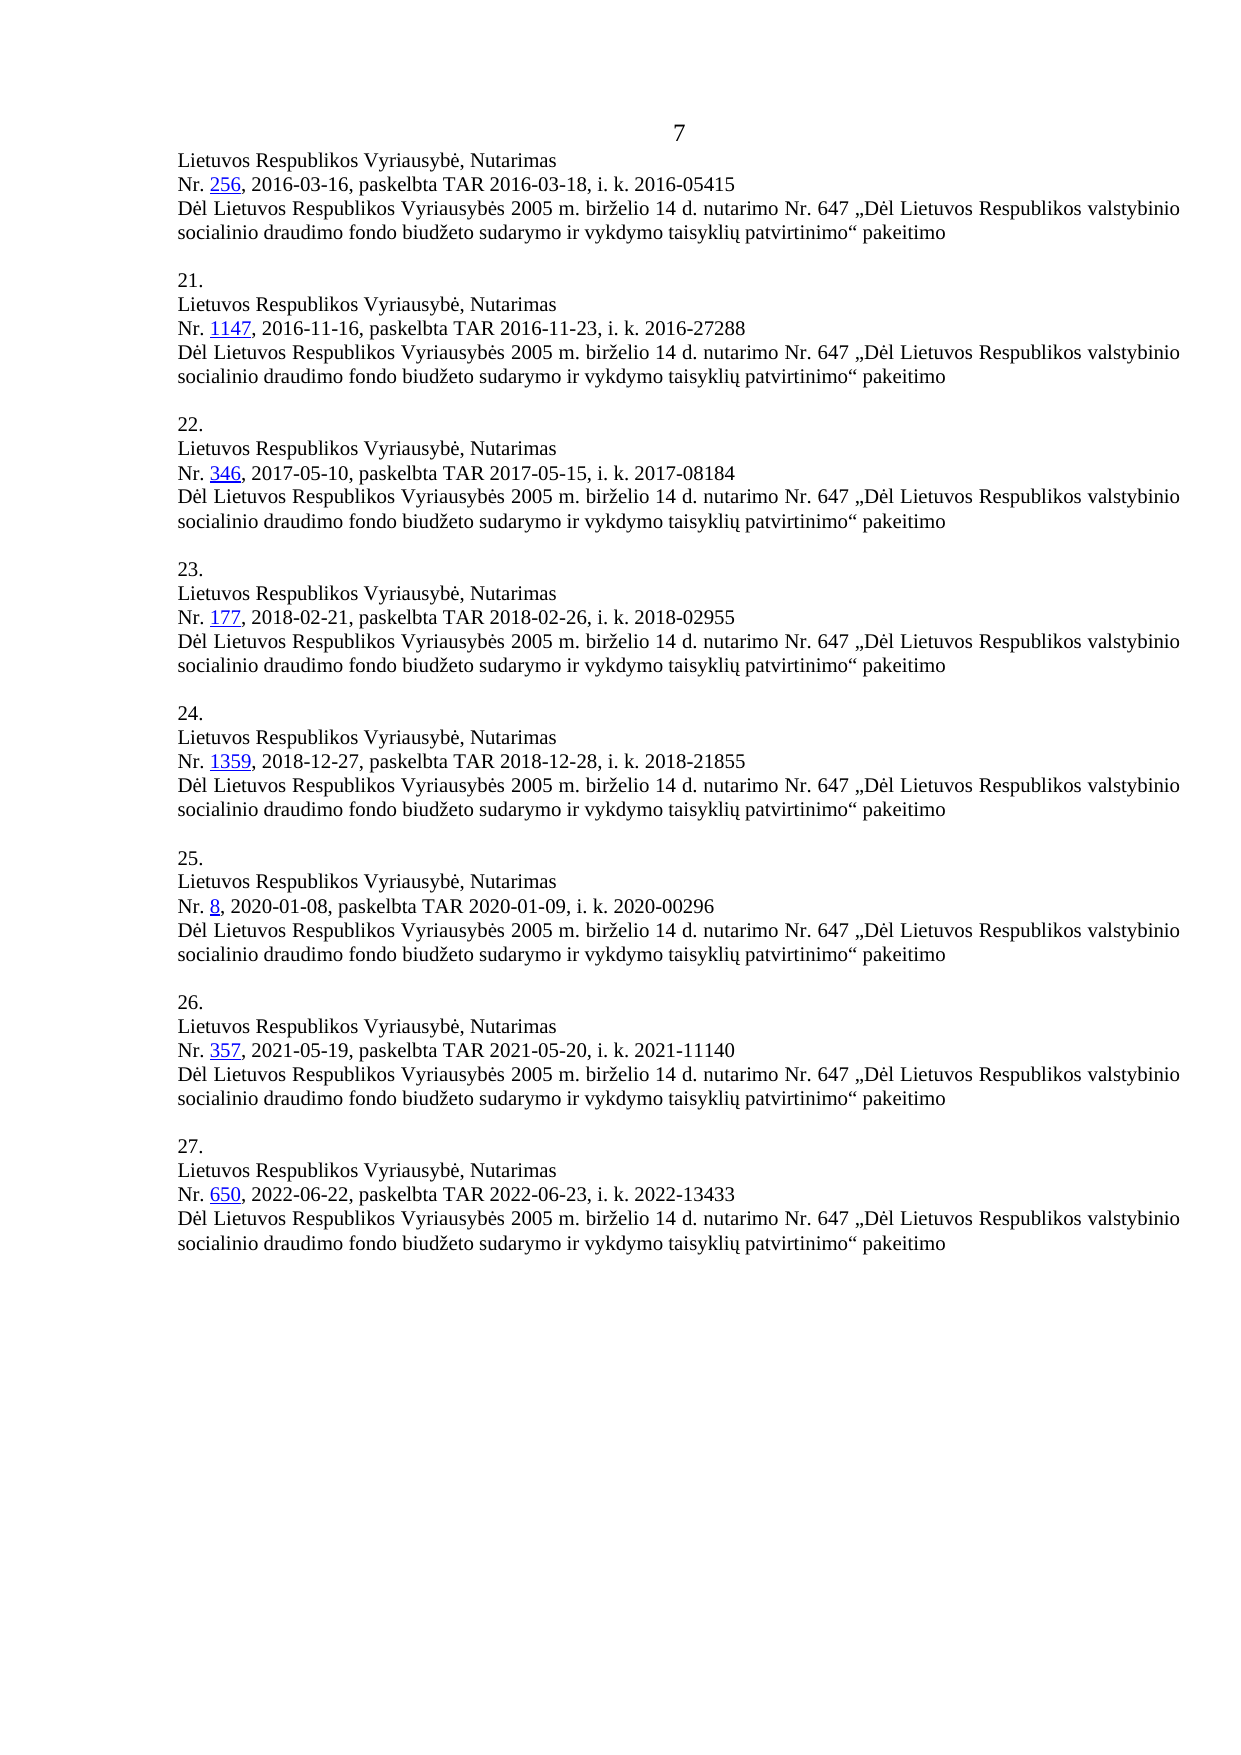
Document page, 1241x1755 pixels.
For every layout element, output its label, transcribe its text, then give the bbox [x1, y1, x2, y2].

text 27. [177, 1134, 1181, 1158]
text Nr. 650, 2022-06-22, paskelbta TAR 2022-06-23, i. k. 2022-13433 [177, 1182, 1181, 1206]
text Nr. 177, 2018-02-21, paskelbta TAR 2018-02-26, i. k. 2018-02955 [177, 605, 1181, 629]
text Lietuvos Respublikos Vyriausybė, Nutarimas [177, 1014, 1181, 1038]
text 26. [177, 990, 1181, 1014]
text Nr. 256, 2016-03-16, paskelbta TAR 2016-03-18, i. k. 2016-05415 [177, 172, 1181, 196]
text Dėl Lietuvos Respublikos Vyriausybės 2005 m. birželio 14 d. nutarimo Nr. 647 „Dėl Lietuvos Respublikos valstybinio socialinio draudimo fondo biudžeto sudarymo ir vykdymo taisyklių patvirtinimo“ pakeitimo [177, 1206, 1181, 1254]
text Lietuvos Respublikos Vyriausybė, Nutarimas [177, 869, 1181, 893]
text 23. [177, 557, 1181, 581]
text Dėl Lietuvos Respublikos Vyriausybės 2005 m. birželio 14 d. nutarimo Nr. 647 „Dėl Lietuvos Respublikos valstybinio socialinio draudimo fondo biudžeto sudarymo ir vykdymo taisyklių patvirtinimo“ pakeitimo [177, 1062, 1181, 1110]
text 22. [177, 412, 1181, 436]
text Dėl Lietuvos Respublikos Vyriausybės 2005 m. birželio 14 d. nutarimo Nr. 647 „Dėl Lietuvos Respublikos valstybinio socialinio draudimo fondo biudžeto sudarymo ir vykdymo taisyklių patvirtinimo“ pakeitimo [177, 629, 1181, 677]
text 21. [177, 268, 1181, 292]
text Nr. 346, 2017-05-10, paskelbta TAR 2017-05-15, i. k. 2017-08184 [177, 460, 1181, 484]
text 25. [177, 845, 1181, 869]
text Lietuvos Respublikos Vyriausybė, Nutarimas [177, 581, 1181, 605]
text 24. [177, 701, 1181, 725]
text Lietuvos Respublikos Vyriausybė, Nutarimas [177, 148, 1181, 172]
text Dėl Lietuvos Respublikos Vyriausybės 2005 m. birželio 14 d. nutarimo Nr. 647 „Dėl Lietuvos Respublikos valstybinio socialinio draudimo fondo biudžeto sudarymo ir vykdymo taisyklių patvirtinimo“ pakeitimo [177, 918, 1181, 966]
text Dėl Lietuvos Respublikos Vyriausybės 2005 m. birželio 14 d. nutarimo Nr. 647 „Dėl Lietuvos Respublikos valstybinio socialinio draudimo fondo biudžeto sudarymo ir vykdymo taisyklių patvirtinimo“ pakeitimo [177, 196, 1181, 244]
text Lietuvos Respublikos Vyriausybė, Nutarimas [177, 292, 1181, 316]
text Lietuvos Respublikos Vyriausybė, Nutarimas [177, 725, 1181, 749]
text Nr. 8, 2020-01-08, paskelbta TAR 2020-01-09, i. k. 2020-00296 [177, 893, 1181, 918]
text Lietuvos Respublikos Vyriausybė, Nutarimas [177, 436, 1181, 460]
text Nr. 357, 2021-05-19, paskelbta TAR 2021-05-20, i. k. 2021-11140 [177, 1038, 1181, 1062]
text Nr. 1147, 2016-11-16, paskelbta TAR 2016-11-23, i. k. 2016-27288 [177, 316, 1181, 340]
text Dėl Lietuvos Respublikos Vyriausybės 2005 m. birželio 14 d. nutarimo Nr. 647 „Dėl Lietuvos Respublikos valstybinio socialinio draudimo fondo biudžeto sudarymo ir vykdymo taisyklių patvirtinimo“ pakeitimo [177, 484, 1181, 533]
text Lietuvos Respublikos Vyriausybė, Nutarimas [177, 1158, 1181, 1182]
text Dėl Lietuvos Respublikos Vyriausybės 2005 m. birželio 14 d. nutarimo Nr. 647 „Dėl Lietuvos Respublikos valstybinio socialinio draudimo fondo biudžeto sudarymo ir vykdymo taisyklių patvirtinimo“ pakeitimo [177, 773, 1181, 821]
text Dėl Lietuvos Respublikos Vyriausybės 2005 m. birželio 14 d. nutarimo Nr. 647 „Dėl Lietuvos Respublikos valstybinio socialinio draudimo fondo biudžeto sudarymo ir vykdymo taisyklių patvirtinimo“ pakeitimo [177, 340, 1181, 388]
text Nr. 1359, 2018-12-27, paskelbta TAR 2018-12-28, i. k. 2018-21855 [177, 749, 1181, 773]
